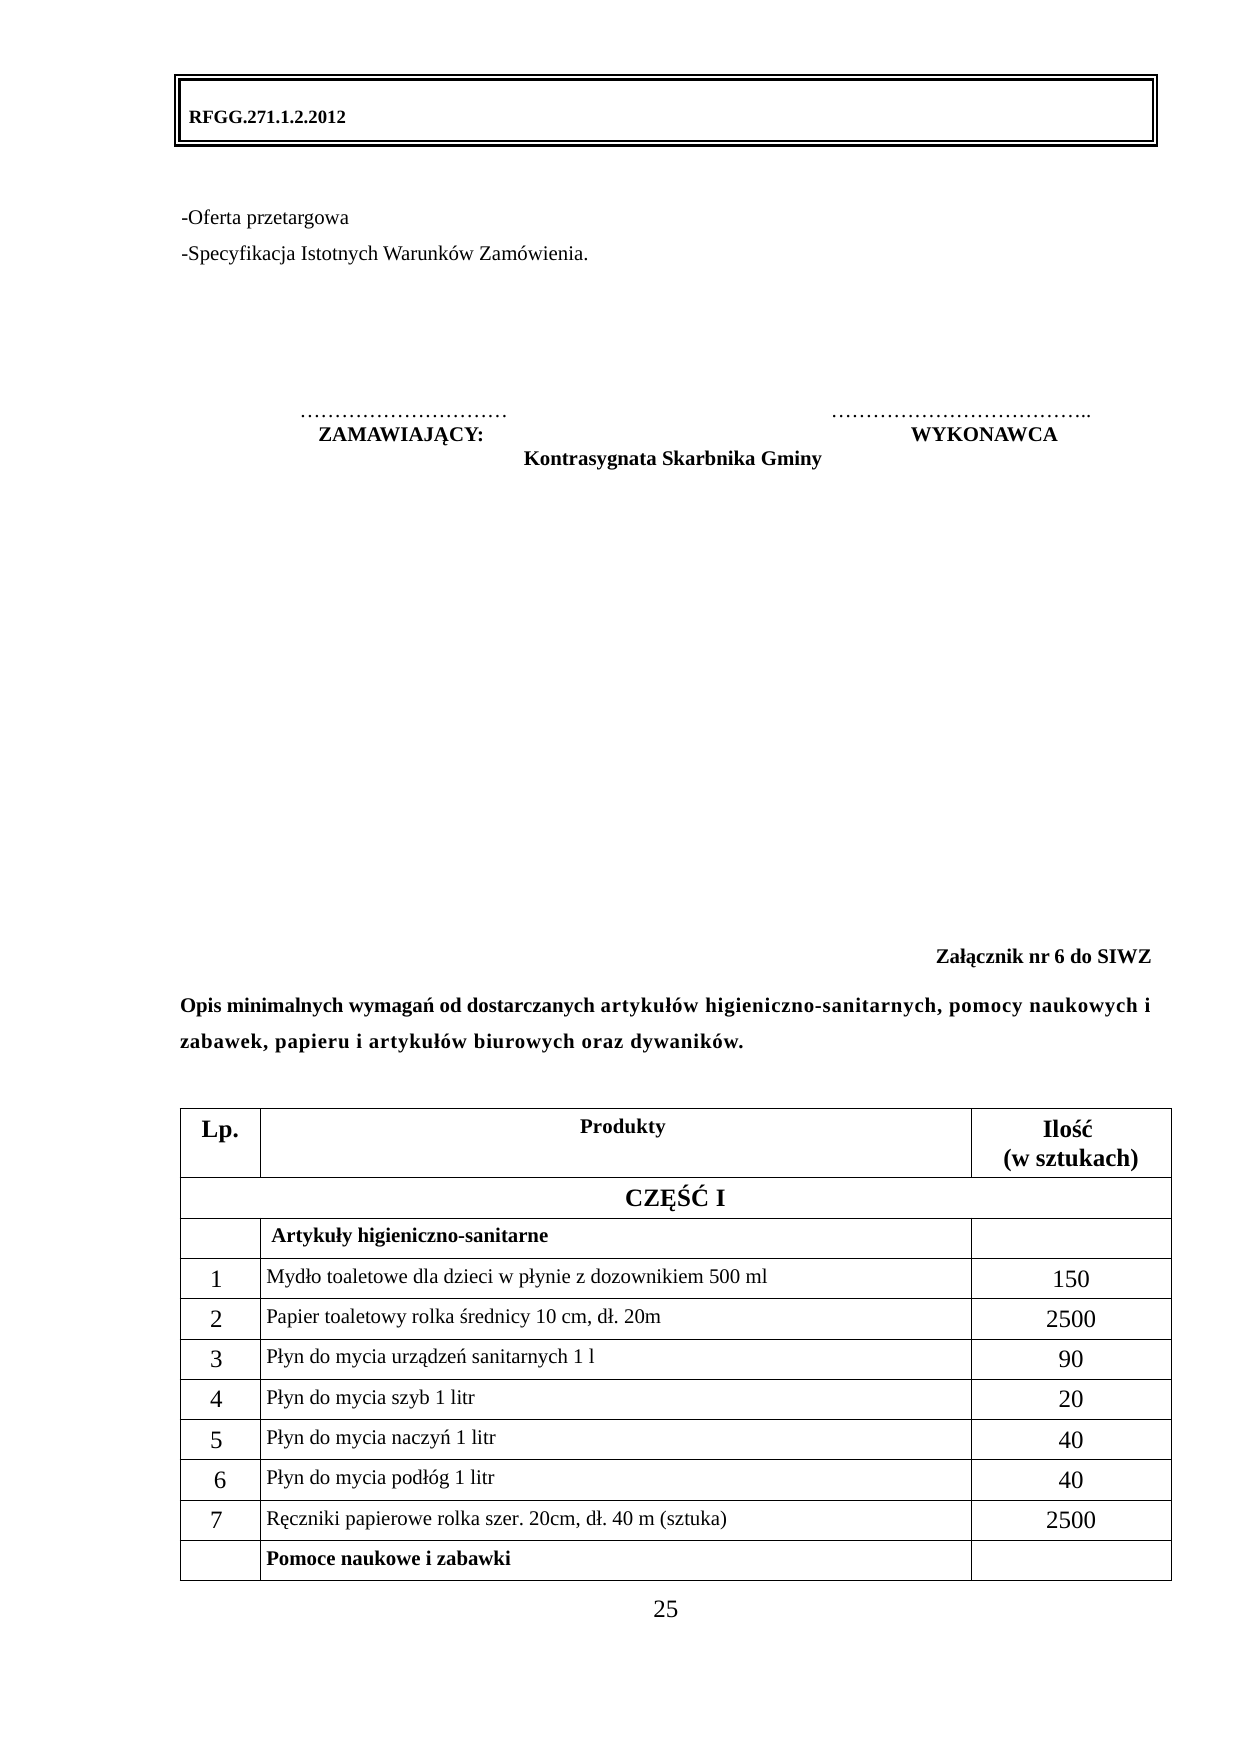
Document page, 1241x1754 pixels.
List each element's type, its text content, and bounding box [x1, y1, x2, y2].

table_cell Płyn do mycia naczyń 1 litr [261, 1420, 971, 1459]
table_cell Płyn do mycia urządzeń sanitarnych 1 l [261, 1340, 971, 1379]
table_header Ilość (w sztukach) [972, 1109, 1171, 1177]
text Opis minimalnych wymagań od dostarczanych artykułów higieniczno-sanitarnych, pomocy naukowych i zabawek, papieru i artykułów biurowych oraz dywaników. [180, 993, 1152, 1053]
table_cell [972, 1219, 1171, 1258]
text ………………………… ……………………………….. [239, 397, 1152, 422]
table_cell [181, 1219, 260, 1258]
table_cell Papier toaletowy rolka średnicy 10 cm, dł. 20m [261, 1299, 971, 1338]
table_cell 90 [972, 1340, 1171, 1379]
table_cell Pomoce naukowe i zabawki [261, 1541, 971, 1580]
table_cell [972, 1541, 1171, 1580]
table_cell 3 [181, 1340, 260, 1379]
text ZAMAWIAJĄCY: WYKONAWCA [224, 422, 1152, 446]
table_cell Ręczniki papierowe rolka szer. 20cm, dł. 40 m (sztuka) [261, 1501, 971, 1540]
text Kontrasygnata Skarbnika Gminy [180, 446, 1152, 470]
table_cell 2500 [972, 1299, 1171, 1338]
table_header Produkty [261, 1109, 971, 1177]
table_cell Artykuły higieniczno-sanitarne [261, 1219, 971, 1258]
table_cell Płyn do mycia szyb 1 litr [261, 1380, 971, 1419]
table_cell 2 [181, 1299, 260, 1338]
table_cell 2500 [972, 1501, 1171, 1540]
table_cell 40 [972, 1420, 1171, 1459]
table_cell 20 [972, 1380, 1171, 1419]
table_cell 150 [972, 1259, 1171, 1298]
table_header Lp. [181, 1109, 260, 1177]
table_cell 4 [181, 1380, 260, 1419]
table_cell Mydło toaletowe dla dzieci w płynie z dozownikiem 500 ml [261, 1259, 971, 1298]
text -Oferta przetargowa [181, 205, 1152, 229]
table_cell 5 [181, 1420, 260, 1459]
table_cell [181, 1541, 260, 1580]
table_cell 7 [181, 1501, 260, 1540]
text Załącznik nr 6 do SIWZ [180, 944, 1152, 968]
table_cell 1 [181, 1259, 260, 1298]
table_cell 6 [181, 1460, 260, 1500]
table_cell CZĘŚĆ I [181, 1178, 1171, 1217]
table_cell 40 [972, 1460, 1171, 1500]
table_cell Płyn do mycia podłóg 1 litr [261, 1460, 971, 1500]
text -Specyfikacja Istotnych Warunków Zamówienia. [181, 241, 1152, 265]
